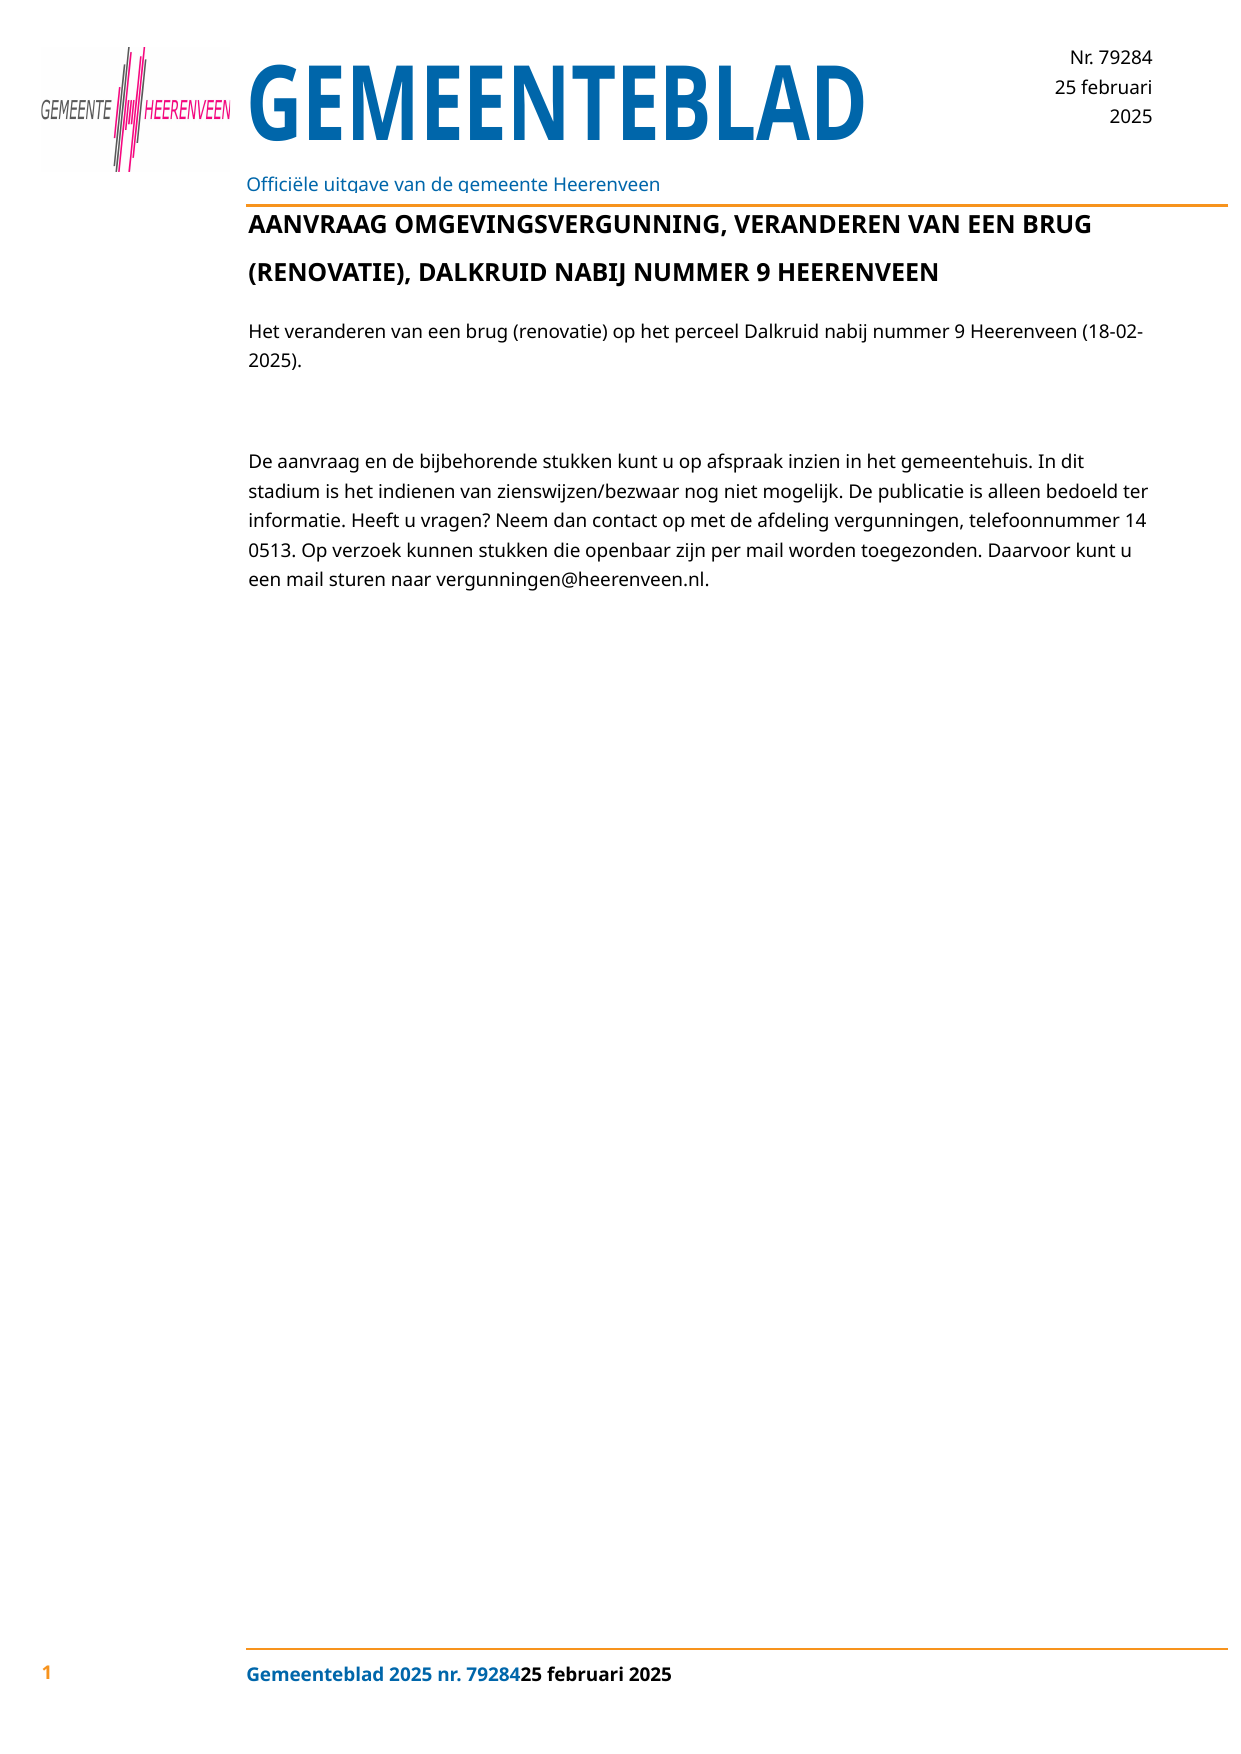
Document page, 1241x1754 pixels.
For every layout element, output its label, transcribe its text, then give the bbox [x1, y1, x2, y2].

text AANVRAAG OMGEVINGSVERGUNNING, VERANDEREN VAN EEN BRUG (RENOVATIE), DALKRUID NABIJ NUMMER 9 HEERENVEEN [248, 207, 1152, 288]
text De aanvraag en de bijbehorende stukken kunt u op afspraak inzien in het gemeentehuis. In dit stadium is het indienen van zienswijzen/bezwaar nog niet mogelijk. De publicatie is alleen bedoeld ter informatie. Heeft u vragen? Neem dan contact op met de afdeling vergunningen, telefoonnummer 14 0513. Op verzoek kunnen stukken die openbaar zijn per mail worden toegezonden. Daarvoor kunt u een mail sturen naar vergunningen@heerenveen.nl. [248, 448, 1152, 592]
text Het veranderen van een brug (renovatie) op het perceel Dalkruid nabij nummer 9 Heerenveen (18-02-2025). [248, 318, 1152, 373]
picture [41, 47, 231, 172]
